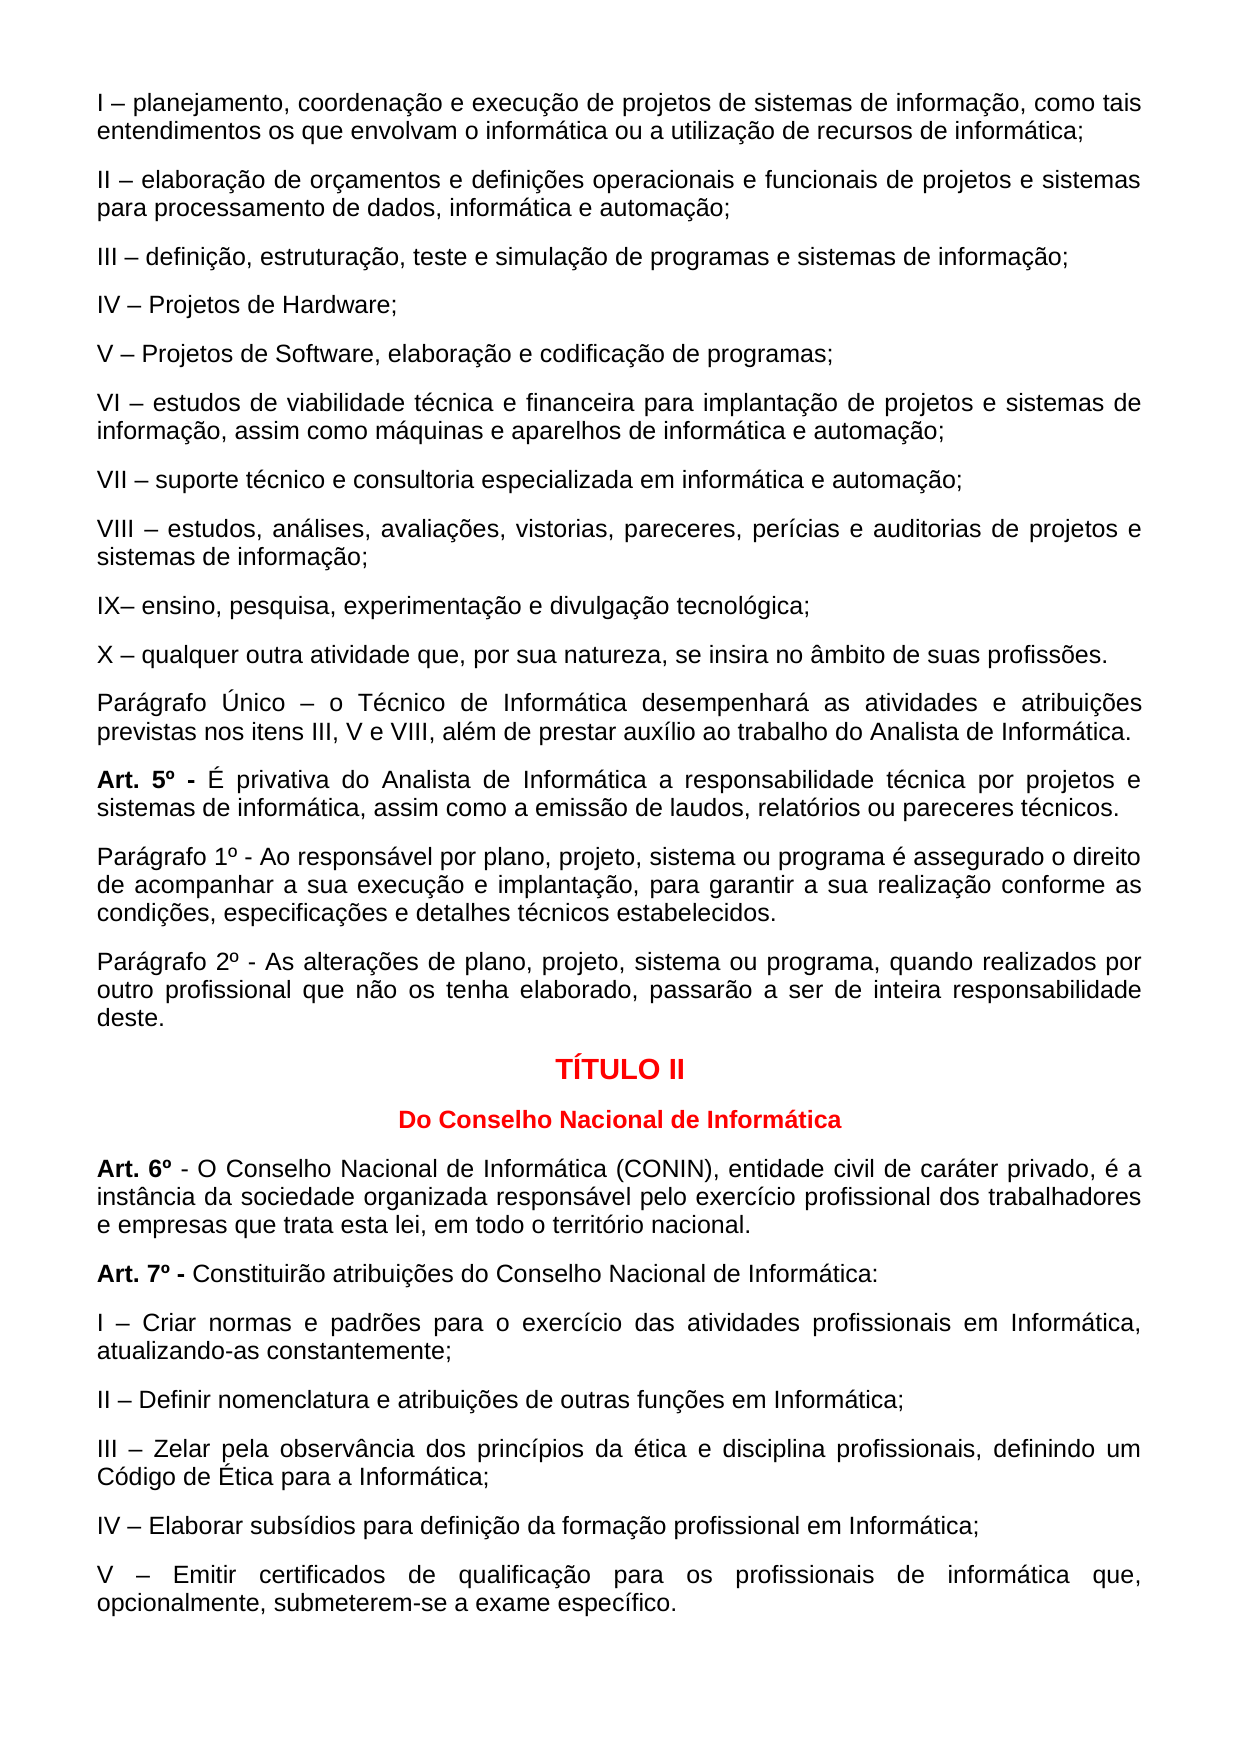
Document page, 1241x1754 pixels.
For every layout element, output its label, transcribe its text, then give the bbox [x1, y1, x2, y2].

text III – Zelar pela observância dos princípios da ética e disciplina profissionais, definindo um Código de Ética para a Informática; [97, 1434, 1144, 1491]
text VI – estudos de viabilidade técnica e financeira para implantação de projetos e sistemas de informação, assim como máquinas e aparelhos de informática e automação; [97, 389, 1144, 445]
text V – Projetos de Software, elaboração e codificação de programas; [97, 340, 1144, 368]
text Art. 6º - O Conselho Nacional de Informática (CONIN), entidade civil de caráter privado, é a instância da sociedade organizada responsável pelo exercício profissional dos trabalhadores e empresas que trata esta lei, em todo o território nacional. [97, 1155, 1144, 1239]
text TÍTULO II [97, 1053, 1144, 1085]
text VII – suporte técnico e consultoria especializada em informática e automação; [97, 466, 1144, 494]
text Parágrafo Único – o Técnico de Informática desempenhará as atividades e atribuições previstas nos itens III, V e VIII, além de prestar auxílio ao trabalho do Analista de Informática. [97, 689, 1144, 745]
text II – Definir nomenclatura e atribuições de outras funções em Informática; [97, 1386, 1144, 1414]
text IV – Projetos de Hardware; [97, 291, 1144, 319]
text X – qualquer outra atividade que, por sua natureza, se insira no âmbito de suas profissões. [97, 640, 1144, 668]
text Art. 5º - É privativa do Analista de Informática a responsabilidade técnica por projetos e sistemas de informática, assim como a emissão de laudos, relatórios ou pareceres técnicos. [97, 766, 1144, 822]
text IX– ensino, pesquisa, experimentação e divulgação tecnológica; [97, 591, 1144, 619]
text III – definição, estruturação, teste e simulação de programas e sistemas de informação; [97, 242, 1144, 270]
text VIII – estudos, análises, avaliações, vistorias, pareceres, perícias e auditorias de projetos e sistemas de informação; [97, 514, 1144, 571]
text Art. 7º - Constituirão atribuições do Conselho Nacional de Informática: [97, 1260, 1144, 1288]
text IV – Elaborar subsídios para definição da formação profissional em Informática; [97, 1511, 1144, 1539]
text II – elaboração de orçamentos e definições operacionais e funcionais de projetos e sistemas para processamento de dados, informática e automação; [97, 165, 1144, 221]
text Parágrafo 1º - Ao responsável por plano, projeto, sistema ou programa é assegurado o direito de acompanhar a sua execução e implantação, para garantir a sua realização conforme as condições, especificações e detalhes técnicos estabelecidos. [97, 843, 1144, 927]
text I – planejamento, coordenação e execução de projetos de sistemas de informação, como tais entendimentos os que envolvam o informática ou a utilização de recursos de informática; [97, 88, 1144, 144]
text V – Emitir certificados de qualificação para os profissionais de informática que, opcionalmente, submeterem-se a exame específico. [97, 1560, 1144, 1616]
text I – Criar normas e padrões para o exercício das atividades profissionais em Informática, atualizando-as constantemente; [97, 1309, 1144, 1365]
text Do Conselho Nacional de Informática [97, 1106, 1144, 1134]
text Parágrafo 2º - As alterações de plano, projeto, sistema ou programa, quando realizados por outro profissional que não os tenha elaborado, passarão a ser de inteira responsabilidade deste. [97, 948, 1144, 1032]
